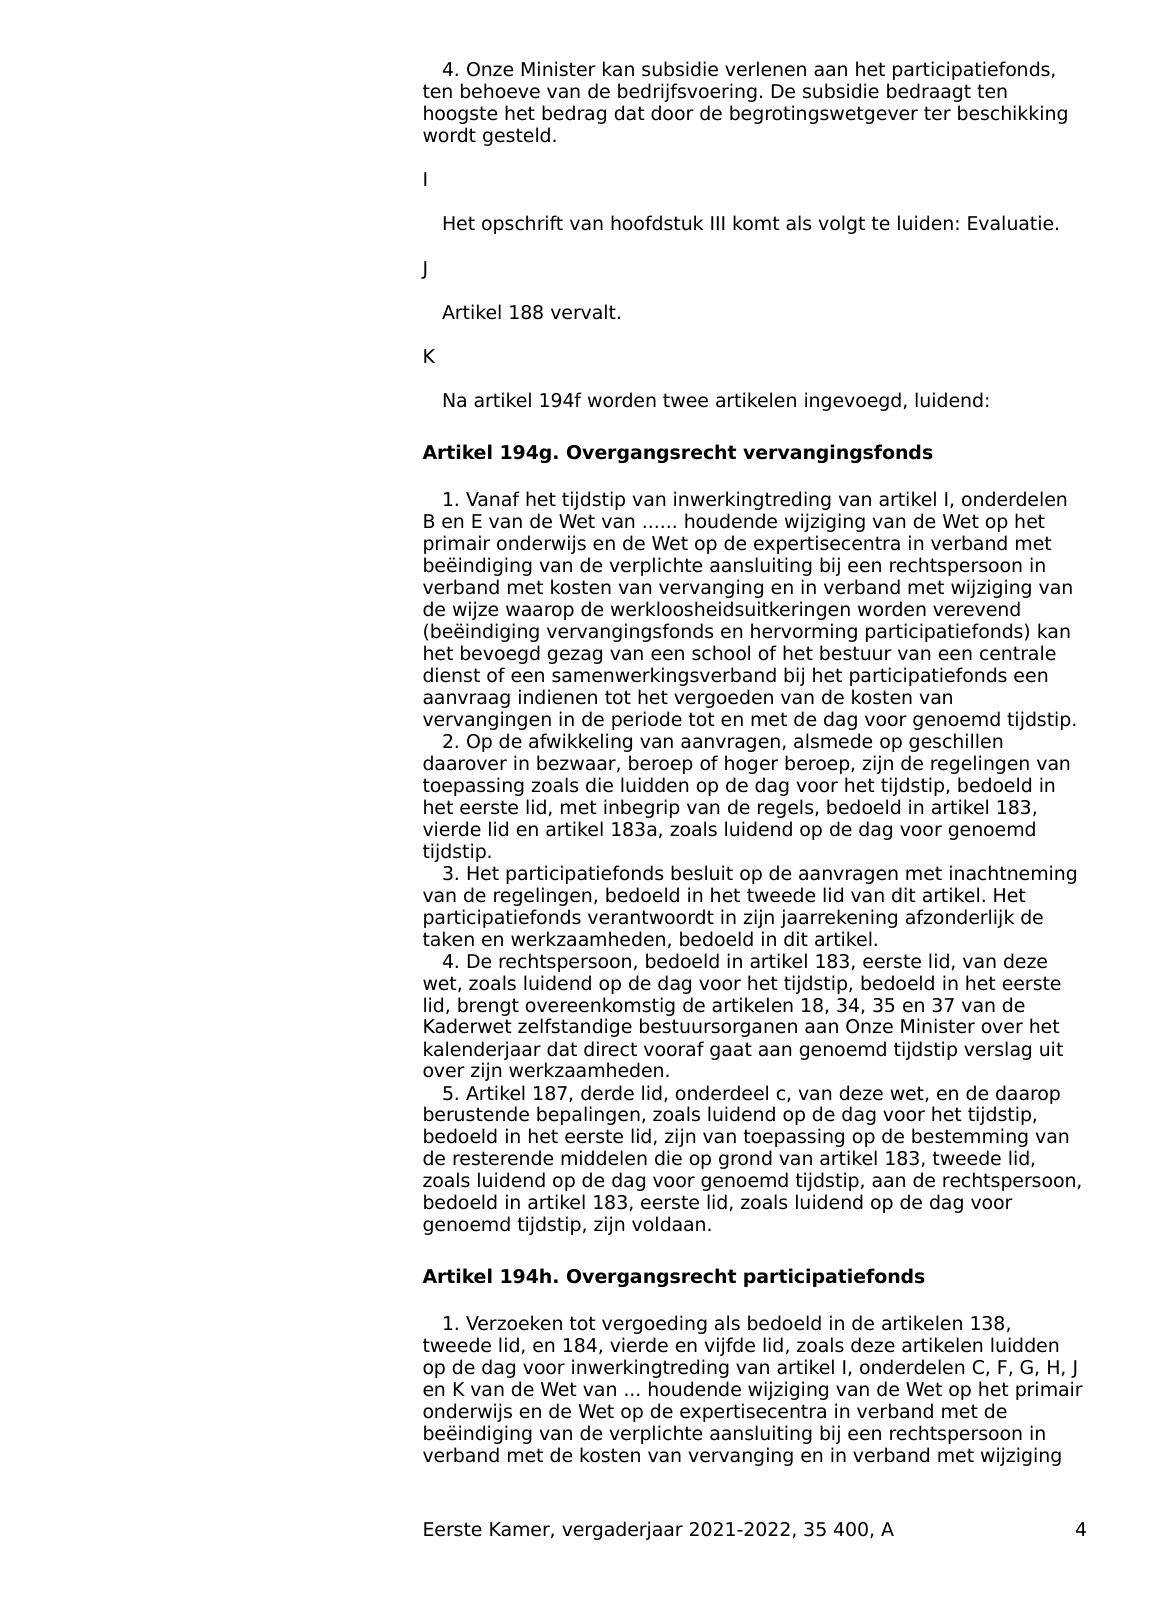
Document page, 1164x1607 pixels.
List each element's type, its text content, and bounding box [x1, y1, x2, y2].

text J [422, 257, 1087, 279]
subtitle Artikel 194h. Overgangsrecht participatiefonds [422, 1266, 1087, 1288]
text 4. Onze Minister kan subsidie verlenen aan het participatiefonds, ten behoeve van de bedrijfsvoering. De subsidie bedraagt ten hoogste het bedrag dat door de begrotingswetgever ter beschikking wordt gesteld. [422, 59, 1087, 147]
text K [422, 346, 1087, 368]
text 3. Het participatiefonds besluit op de aanvragen met inachtneming van de regelingen, bedoeld in het tweede lid van dit artikel. Het participatiefonds verantwoordt in zijn jaarrekening afzonderlijk de taken en werkzaamheden, bedoeld in dit artikel. [422, 863, 1087, 951]
text Het opschrift van hoofdstuk III komt als volgt te luiden: Evaluatie. [422, 213, 1087, 235]
text 1. Verzoeken tot vergoeding als bedoeld in de artikelen 138, tweede lid, en 184, vierde en vijfde lid, zoals deze artikelen luidden op de dag voor inwerkingtreding van artikel I, onderdelen C, F, G, H, J en K van de Wet van ... houdende wijziging van de Wet op het primair onderwijs en de Wet op de expertisecentra in verband met de beëindiging van de verplichte aansluiting bij een rechtspersoon in verband met de kosten van vervanging en in verband met wijziging [422, 1313, 1087, 1467]
text 2. Op de afwikkeling van aanvragen, alsmede op geschillen daarover in bezwaar, beroep of hoger beroep, zijn de regelingen van toepassing zoals die luidden op de dag voor het tijdstip, bedoeld in het eerste lid, met inbegrip van de regels, bedoeld in artikel 183, vierde lid en artikel 183a, zoals luidend op de dag voor genoemd tijdstip. [422, 731, 1087, 863]
subtitle Artikel 194g. Overgangsrecht vervangingsfonds [422, 442, 1087, 464]
text 5. Artikel 187, derde lid, onderdeel c, van deze wet, en de daarop berustende bepalingen, zoals luidend op de dag voor het tijdstip, bedoeld in het eerste lid, zijn van toepassing op de bestemming van de resterende middelen die op grond van artikel 183, tweede lid, zoals luidend op de dag voor genoemd tijdstip, aan de rechtspersoon, bedoeld in artikel 183, eerste lid, zoals luidend op de dag voor genoemd tijdstip, zijn voldaan. [422, 1082, 1087, 1236]
text Artikel 188 vervalt. [422, 302, 1087, 324]
text Na artikel 194f worden twee artikelen ingevoegd, luidend: [422, 390, 1087, 412]
text 4. De rechtspersoon, bedoeld in artikel 183, eerste lid, van deze wet, zoals luidend op de dag voor het tijdstip, bedoeld in het eerste lid, brengt overeenkomstig de artikelen 18, 34, 35 en 37 van de Kaderwet zelfstandige bestuursorganen aan Onze Minister over het kalenderjaar dat direct vooraf gaat aan genoemd tijdstip verslag uit over zijn werkzaamheden. [422, 951, 1087, 1082]
text 1. Vanaf het tijdstip van inwerkingtreding van artikel I, onderdelen B en E van de Wet van ...... houdende wijziging van de Wet op het primair onderwijs en de Wet op de expertisecentra in verband met beëindiging van de verplichte aansluiting bij een rechtspersoon in verband met kosten van vervanging en in verband met wijziging van de wijze waarop de werkloosheidsuitkeringen worden verevend (beëindiging vervangingsfonds en hervorming participatiefonds) kan het bevoegd gezag van een school of het bestuur van een centrale dienst of een samenwerkingsverband bij het participatiefonds een aanvraag indienen tot het vergoeden van de kosten van vervangingen in de periode tot en met de dag voor genoemd tijdstip. [422, 489, 1087, 731]
text I [422, 169, 1087, 191]
